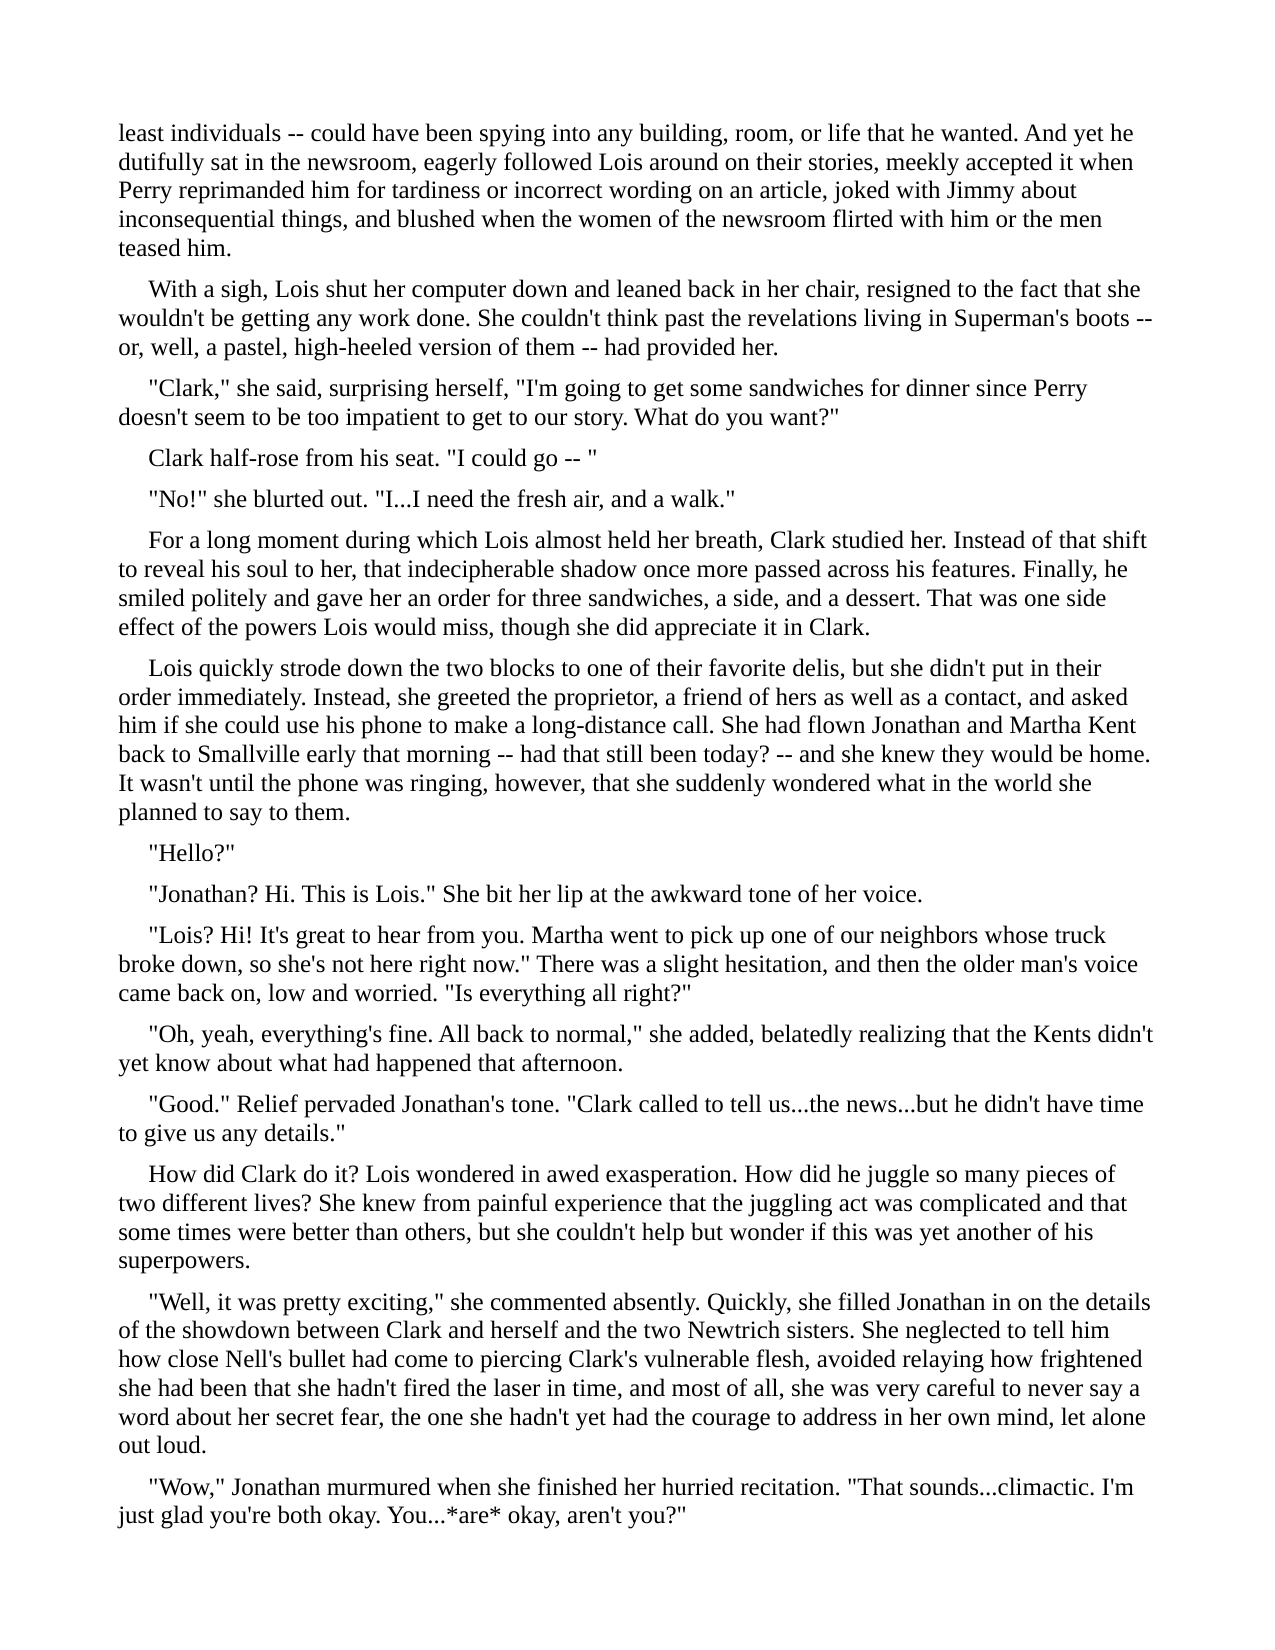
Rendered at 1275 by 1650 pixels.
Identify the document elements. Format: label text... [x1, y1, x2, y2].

text least individuals -- could have been spying into any building, room, or life that he wanted. And yet he dutifully sat in the newsroom, eagerly followed Lois around on their stories, meekly accepted it when Perry reprimanded him for tardiness or incorrect wording on an article, joked with Jimmy about inconsequential things, and blushed when the women of the newsroom flirted with him or the men teased him. [118, 118, 1157, 262]
text "Lois? Hi! It's great to hear from you. Martha went to pick up one of our neighbors whose truck broke down, so she's not here right now." There was a slight hesitation, and then the older man's voice came back on, low and worried. "Is everything all right?" [118, 921, 1157, 1007]
text "Clark," she said, surprising herself, "I'm going to get some sandwiches for dinner since Perry doesn't seem to be too impatient to get to our story. What do you want?" [118, 373, 1157, 431]
text "Good." Relief pervaded Jonathan's tone. "Clark called to tell us...the news...but he didn't have time to give us any details." [118, 1089, 1157, 1147]
text "Hello?" [118, 838, 1157, 867]
text "Jonathan? Hi. This is Lois." She bit her lip at the awkward tone of her voice. [118, 879, 1157, 908]
text For a long moment during which Lois almost held her breath, Clark studied her. Instead of that shift to reveal his soul to her, that indecipherable shadow once more passed across his features. Finally, he smiled politely and gave her an order for three sandwiches, a side, and a dessert. That was one side effect of the powers Lois would miss, though she did appreciate it in Clark. [118, 526, 1157, 641]
text "Oh, yeah, everything's fine. All back to normal," she added, belatedly realizing that the Kents didn't yet know about what had happened that afternoon. [118, 1019, 1157, 1077]
text "Wow," Jonathan murmured when she finished her hurried recitation. "That sounds...climactic. I'm just glad you're both okay. You...*are* okay, aren't you?" [118, 1472, 1157, 1529]
text How did Clark do it? Lois wondered in awed exasperation. How did he juggle so many pieces of two different lives? She knew from painful experience that the juggling act was complicated and that some times were better than others, but she couldn't help but wonder if this was yet another of his superpowers. [118, 1159, 1157, 1274]
text With a sigh, Lois shut her computer down and leaned back in her chair, resigned to the fact that she wouldn't be getting any work done. She couldn't think past the revelations living in Superman's boots -- or, well, a pastel, high-heeled version of them -- had provided her. [118, 274, 1157, 361]
text "Well, it was pretty exciting," she commented absently. Quickly, she filled Jonathan in on the details of the showdown between Clark and herself and the two Newtrich sisters. She neglected to tell him how close Nell's bullet had come to piercing Clark's vulnerable flesh, avoided relaying how frightened she had been that she hadn't fired the laser in time, and most of all, she was very careful to never say a word about her secret fear, the one she hadn't yet had the courage to address in her own mind, let alone out loud. [118, 1287, 1157, 1459]
text Clark half-rose from his seat. "I could go -- " [118, 443, 1157, 472]
text Lois quickly strode down the two blocks to one of their favorite delis, but she didn't put in their order immediately. Instead, she greeted the proprietor, a friend of hers as well as a contact, and asked him if she could use his phone to make a long-distance call. She had flown Jonathan and Martha Kent back to Smallville early that morning -- had that still been today? -- and she knew they would be home. It wasn't until the phone was ringing, however, that she suddenly wondered what in the world she planned to say to them. [118, 653, 1157, 826]
text "No!" she blurted out. "I...I need the fresh air, and a walk." [118, 484, 1157, 513]
